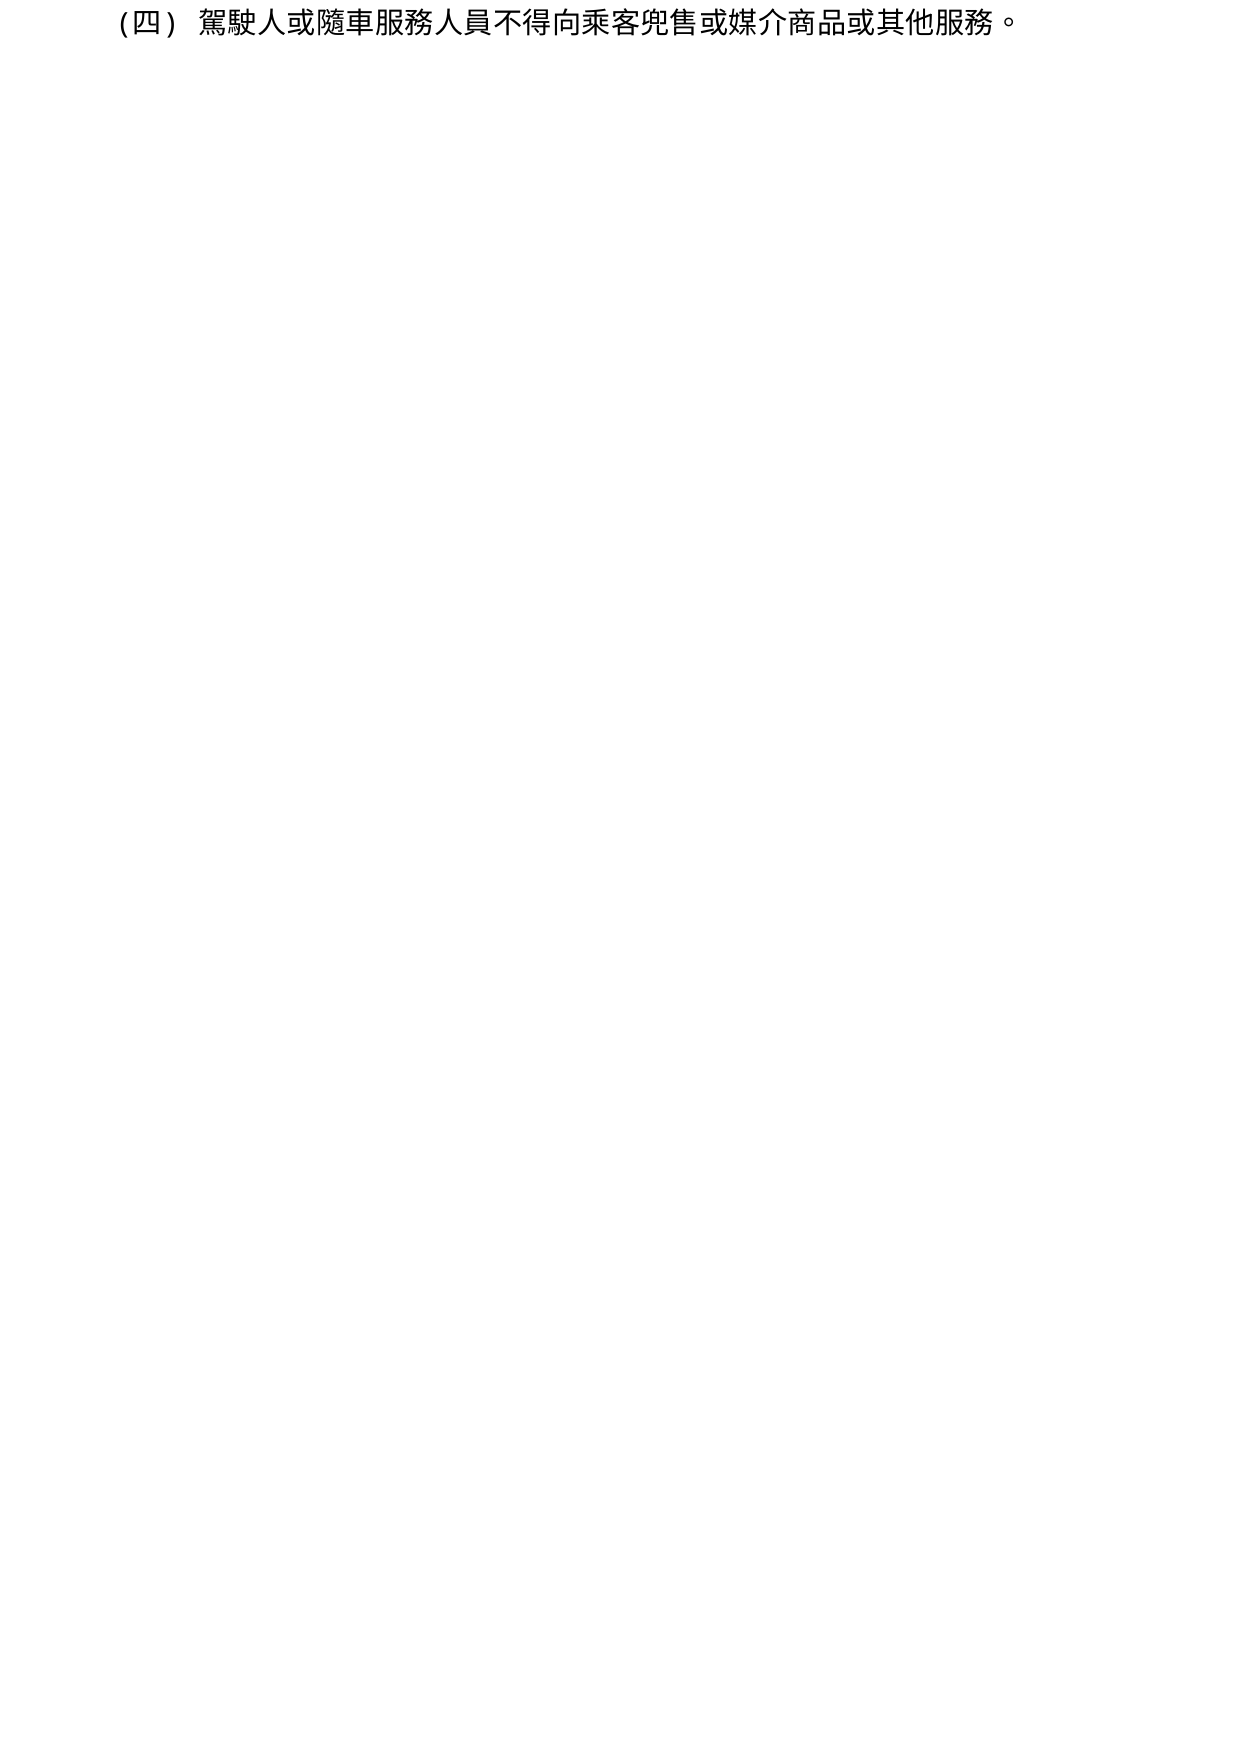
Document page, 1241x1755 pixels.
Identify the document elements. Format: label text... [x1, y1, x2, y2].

text (四) 駕駛人或隨車服務人員不得向乘客兜售或媒介商品或其他服務。 [115, 0, 1240, 42]
